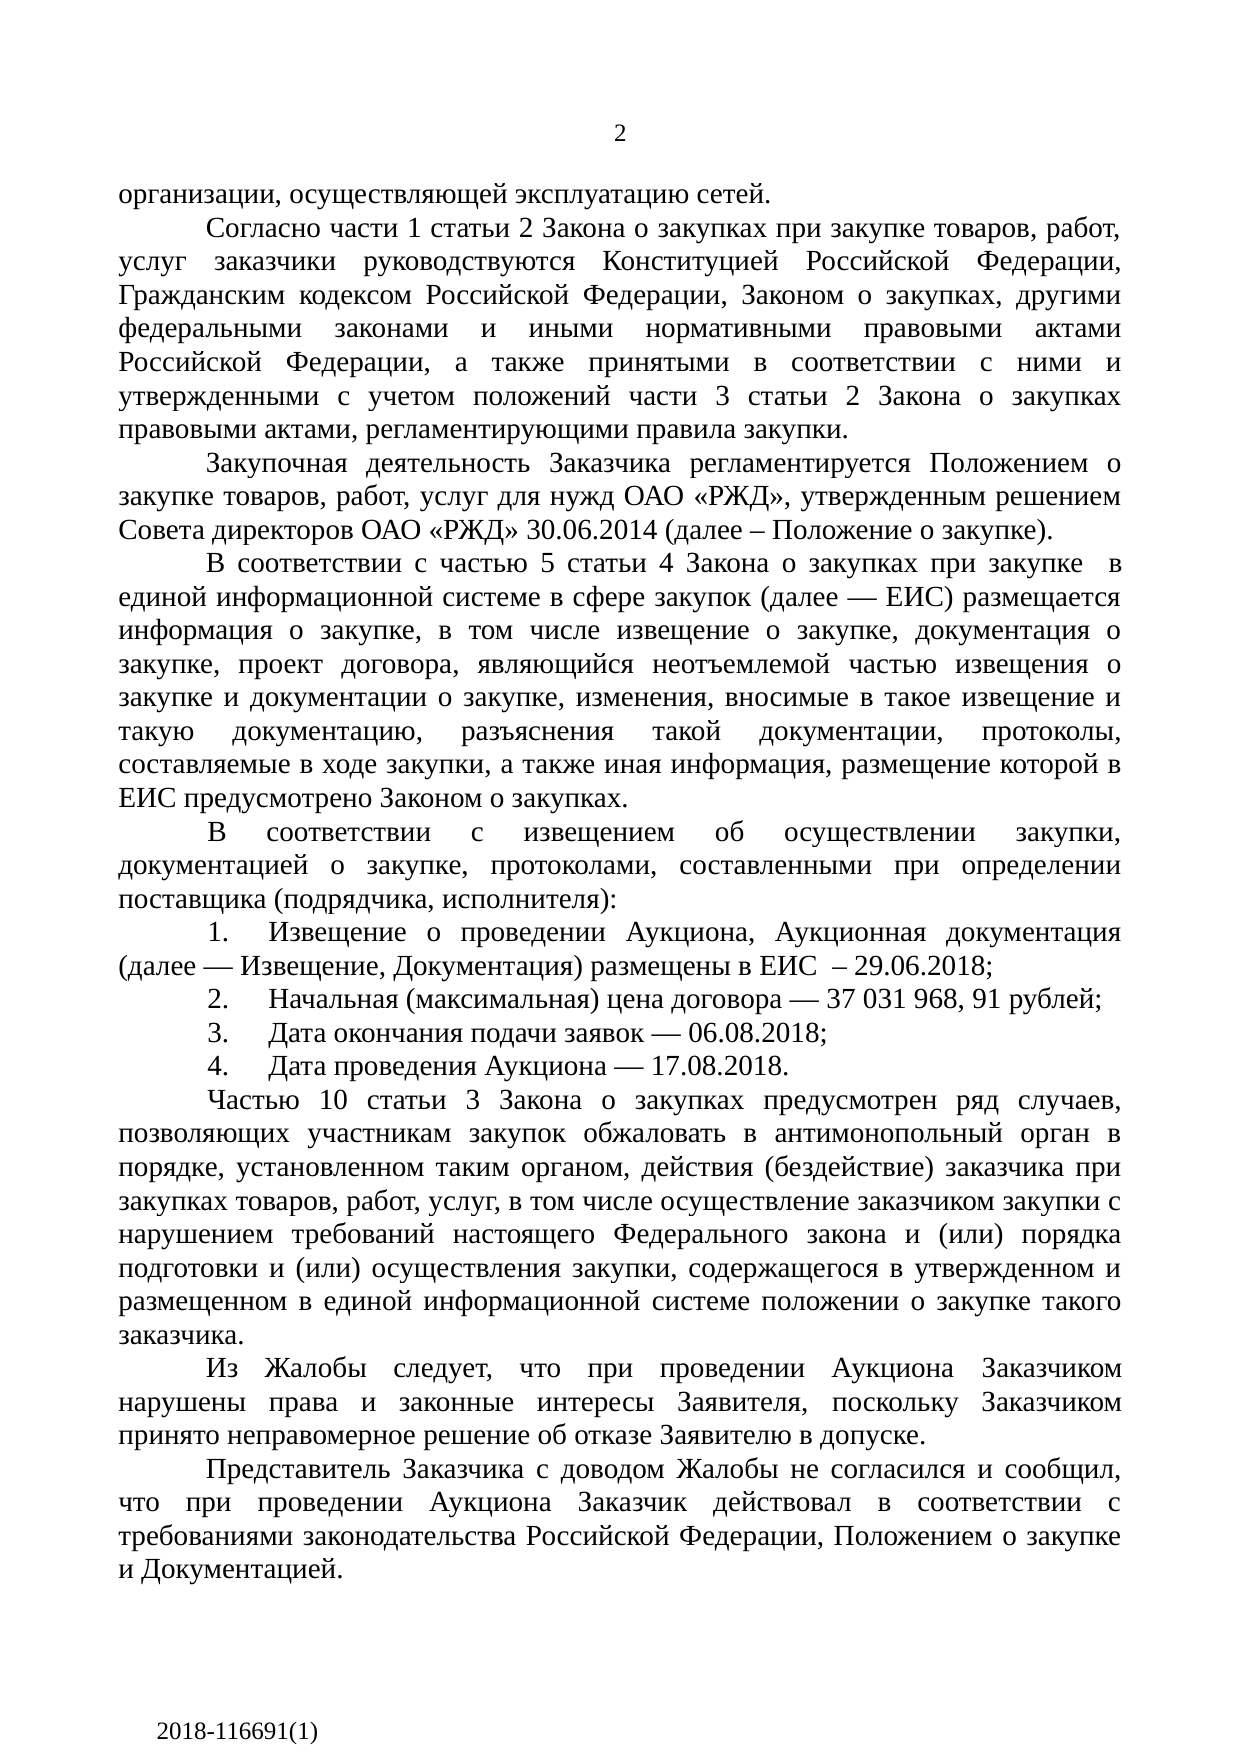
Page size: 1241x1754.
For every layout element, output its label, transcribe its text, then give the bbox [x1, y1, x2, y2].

list Дата окончания подачи заявок — 06.08.2018; [118, 1015, 1122, 1048]
text Частью 10 статьи 3 Закона о закупках предусмотрен ряд случаев, позволяющих участникам закупок обжаловать в антимонопольный орган в порядке, установленном таким органом, действия (бездействие) заказчика при закупках товаров, работ, услуг, в том числе осуществление заказчиком закупки с нарушением требований настоящего Федерального закона и (или) порядка подготовки и (или) осуществления закупки, содержащегося в утвержденном и размещенном в единой информационной системе положении о закупке такого заказчика. [118, 1082, 1122, 1350]
text В соответствии с извещением об осуществлении закупки, документацией о закупке, протоколами, составленными при определении поставщика (подрядчика, исполнителя): [118, 814, 1122, 914]
list Дата проведения Аукциона — 17.08.2018. [118, 1048, 1122, 1082]
text Согласно части 1 статьи 2 Закона о закупках при закупке товаров, работ, услуг заказчики руководствуются Конституцией Российской Федерации, Гражданским кодексом Российской Федерации, Законом о закупках, другими федеральными законами и иными нормативными правовыми актами Российской Федерации, а также принятыми в соответствии с ними и утвержденными с учетом положений части 3 статьи 2 Закона о закупках правовыми актами, регламентирующими правила закупки. [118, 210, 1122, 445]
text организации, осуществляющей эксплуатацию сетей. [118, 176, 1122, 210]
text Закупочная деятельность Заказчика регламентируется Положением о закупке товаров, работ, услуг для нужд ОАО «РЖД», утвержденным решением Совета директоров ОАО «РЖД» 30.06.2014 (далее – Положение о закупке). [118, 445, 1122, 545]
text В соответствии с частью 5 статьи 4 Закона о закупках при закупке в единой информационной системе в сфере закупок (далее — ЕИС) размещается информация о закупке, в том числе извещение о закупке, документация о закупке, проект договора, являющийся неотъемлемой частью извещения о закупке и документации о закупке, изменения, вносимые в такое извещение и такую документацию, разъяснения такой документации, протоколы, составляемые в ходе закупки, а также иная информация, размещение которой в ЕИС предусмотрено Законом о закупках. [118, 545, 1122, 814]
text Представитель Заказчика с доводом Жалобы не согласился и сообщил, что при проведении Аукциона Заказчик действовал в соответствии с требованиями законодательства Российской Федерации, Положением о закупке и Документацией. [118, 1451, 1122, 1585]
list Начальная (максимальная) цена договора — 37 031 968, 91 рублей; [118, 981, 1122, 1015]
text Из Жалобы следует, что при проведении Аукциона Заказчиком нарушены права и законные интересы Заявителя, поскольку Заказчиком принято неправомерное решение об отказе Заявителю в допуске. [118, 1350, 1122, 1451]
list Извещение о проведении Аукциона, Аукционная документация (далее — Извещение, Документация) размещены в ЕИС – 29.06.2018; [118, 914, 1122, 981]
